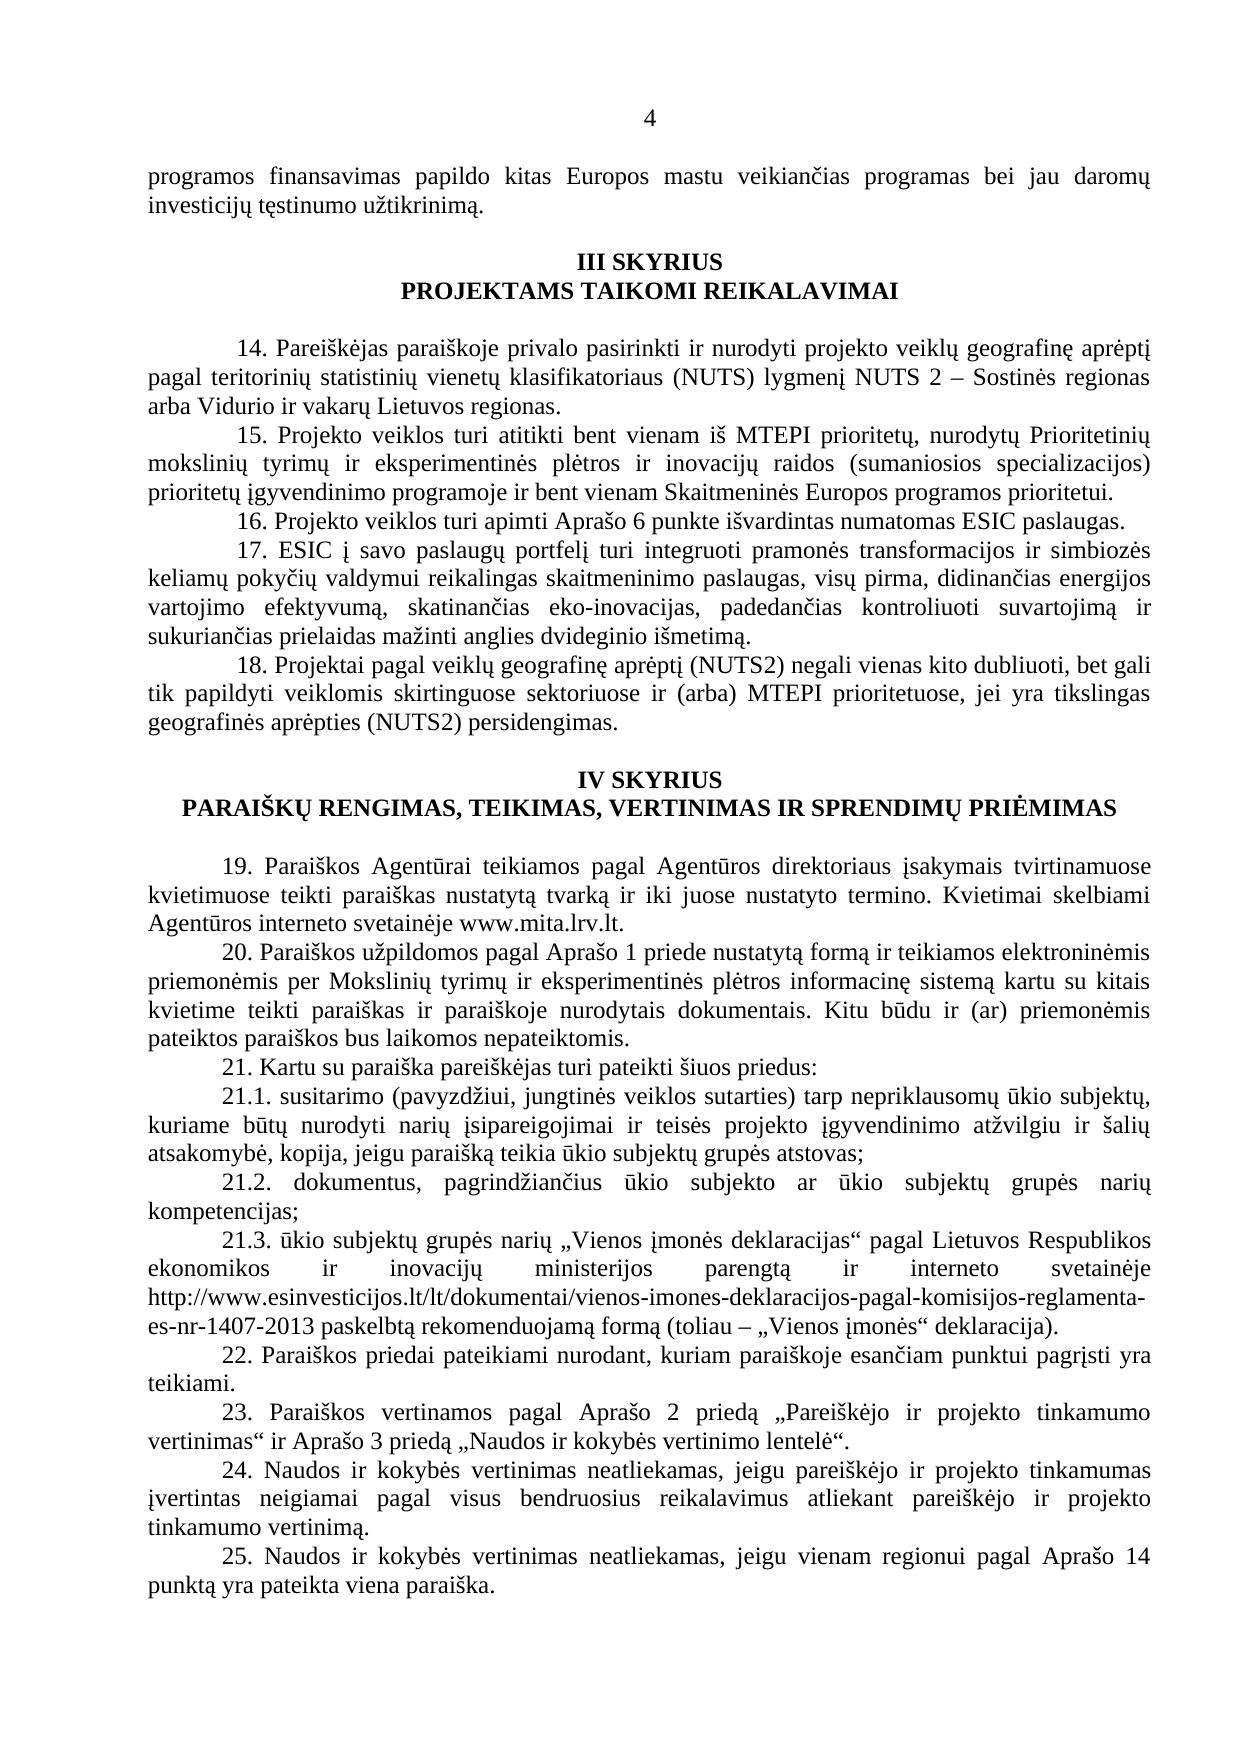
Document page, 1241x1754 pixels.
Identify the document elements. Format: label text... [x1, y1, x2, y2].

text PARAIŠKŲ RENGIMAS, TEIKIMAS, VERTINIMAS IR SPRENDIMŲ PRIĖMIMAS [148, 793, 1152, 822]
text 21.1. susitarimo (pavyzdžiui, jungtinės veiklos sutarties) tarp nepriklausomų ūkio subjektų, kuriame būtų nurodyti narių įsipareigojimai ir teisės projekto įgyvendinimo atžvilgiu ir šalių atsakomybė, kopija, jeigu paraišką teikia ūkio subjektų grupės atstovas; [148, 1081, 1152, 1167]
text IV SKYRIUS [148, 765, 1152, 793]
text 22. Paraiškos priedai pateikiami nurodant, kuriam paraiškoje esančiam punktui pagrįsti yra teikiami. [148, 1340, 1152, 1397]
text 20. Paraiškos užpildomos pagal Aprašo 1 priede nustatytą formą ir teikiamos elektroninėmis priemonėmis per Mokslinių tyrimų ir eksperimentinės plėtros informacinę sistemą kartu su kitais kvietime teikti paraiškas ir paraiškoje nurodytais dokumentais. Kitu būdu ir (ar) priemonėmis pateiktos paraiškos bus laikomos nepateiktomis. [148, 937, 1152, 1052]
text 14. Pareiškėjas paraiškoje privalo pasirinkti ir nurodyti projekto veiklų geografinę aprėptį pagal teritorinių statistinių vienetų klasifikatoriaus (NUTS) lygmenį NUTS 2 – Sostinės regionas arba Vidurio ir vakarų Lietuvos regionas. [148, 333, 1152, 420]
text 21. Kartu su paraiška pareiškėjas turi pateikti šiuos priedus: [148, 1052, 1152, 1081]
text III SKYRIUS [148, 247, 1152, 276]
text PROJEKTAMS TAIKOMI REIKALAVIMAI [148, 276, 1152, 305]
text 23. Paraiškos vertinamos pagal Aprašo 2 priedą „Pareiškėjo ir projekto tinkamumo vertinimas“ ir Aprašo 3 priedą „Naudos ir kokybės vertinimo lentelė“. [148, 1397, 1152, 1455]
text 21.3. ūkio subjektų grupės narių „Vienos įmonės deklaracijas“ pagal Lietuvos Respublikos ekonomikos ir inovacijų ministerijos parengtą ir interneto svetainėje http://www.esinvesticijos.lt/lt/dokumentai/vienos-imones-deklaracijos-pagal-komisijos-reglamenta-es-nr-1407-2013 paskelbtą rekomenduojamą formą (toliau – „Vienos įmonės“ deklaracija). [148, 1225, 1152, 1340]
text 21.2. dokumentus, pagrindžiančius ūkio subjekto ar ūkio subjektų grupės narių kompetencijas; [148, 1167, 1152, 1225]
text 25. Naudos ir kokybės vertinimas neatliekamas, jeigu vienam regionui pagal Aprašo 14 punktą yra pateikta viena paraiška. [148, 1541, 1152, 1598]
text programos finansavimas papildo kitas Europos mastu veikiančias programas bei jau daromų investicijų tęstinumo užtikrinimą. [148, 161, 1152, 218]
text 18. Projektai pagal veiklų geografinę aprėptį (NUTS2) negali vienas kito dubliuoti, bet gali tik papildyti veiklomis skirtinguose sektoriuose ir (arba) MTEPI prioritetuose, jei yra tikslingas geografinės aprėpties (NUTS2) persidengimas. [148, 650, 1152, 736]
text 15. Projekto veiklos turi atitikti bent vienam iš MTEPI prioritetų, nurodytų Prioritetinių mokslinių tyrimų ir eksperimentinės plėtros ir inovacijų raidos (sumaniosios specializacijos) prioritetų įgyvendinimo programoje ir bent vienam Skaitmeninės Europos programos prioritetui. [148, 420, 1152, 506]
text 19. Paraiškos Agentūrai teikiamos pagal Agentūros direktoriaus įsakymais tvirtinamuose kvietimuose teikti paraiškas nustatytą tvarką ir iki juose nustatyto termino. Kvietimai skelbiami Agentūros interneto svetainėje www.mita.lrv.lt. [148, 851, 1152, 937]
text 17. ESIC į savo paslaugų portfelį turi integruoti pramonės transformacijos ir simbiozės keliamų pokyčių valdymui reikalingas skaitmeninimo paslaugas, visų pirma, didinančias energijos vartojimo efektyvumą, skatinančias eko-inovacijas, padedančias kontroliuoti suvartojimą ir sukuriančias prielaidas mažinti anglies dvideginio išmetimą. [148, 535, 1152, 650]
text 24. Naudos ir kokybės vertinimas neatliekamas, jeigu pareiškėjo ir projekto tinkamumas įvertintas neigiamai pagal visus bendruosius reikalavimus atliekant pareiškėjo ir projekto tinkamumo vertinimą. [148, 1455, 1152, 1541]
text 16. Projekto veiklos turi apimti Aprašo 6 punkte išvardintas numatomas ESIC paslaugas. [148, 506, 1152, 535]
